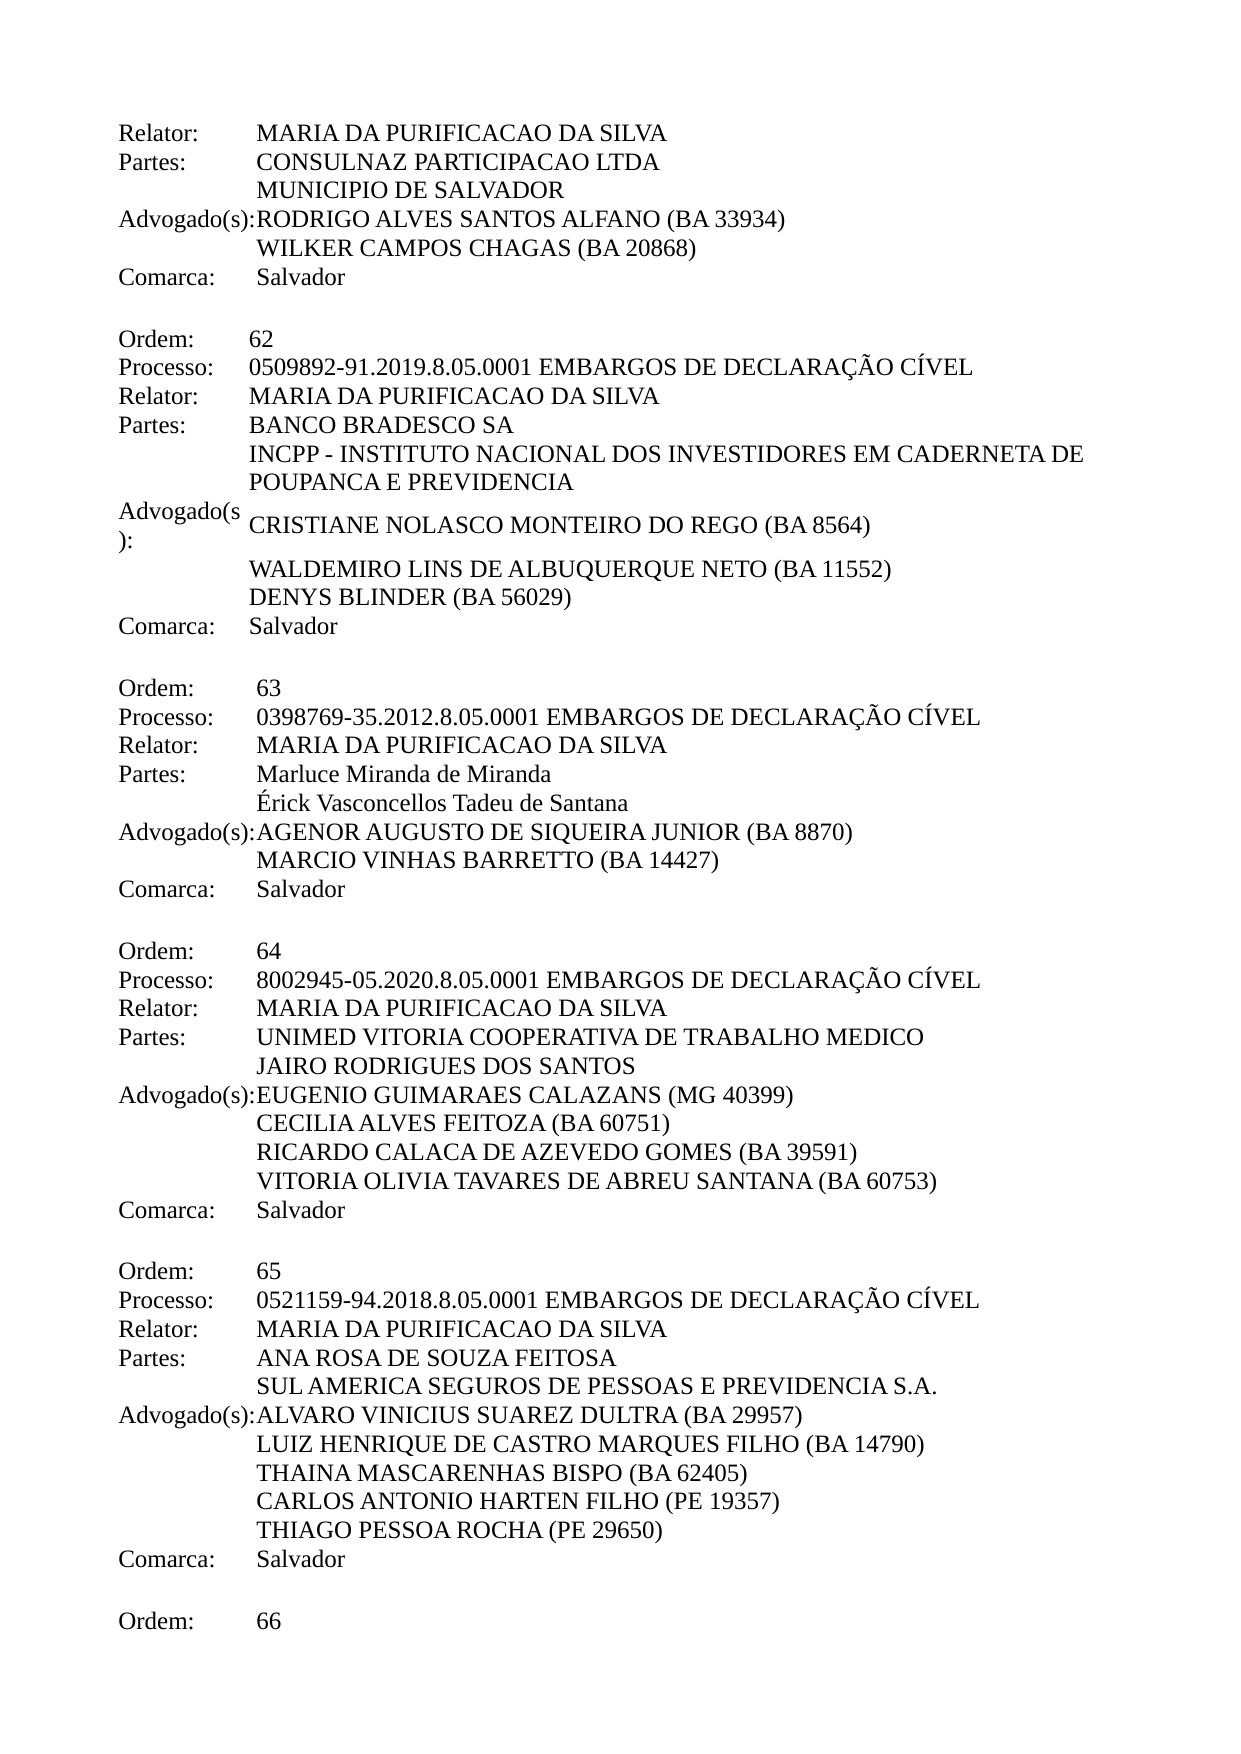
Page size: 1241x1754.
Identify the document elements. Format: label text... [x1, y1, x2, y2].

table_cell Advogado(s): [118, 496, 249, 554]
table_cell Comarca: [118, 262, 256, 291]
table_cell Relator: [118, 994, 256, 1022]
table_cell [118, 439, 249, 496]
table_header 62 [249, 324, 1122, 352]
table_cell Partes: [118, 1343, 256, 1371]
table_cell BANCO BRADESCO SA [249, 410, 1122, 439]
table_header 66 [256, 1606, 984, 1634]
table_cell [118, 233, 256, 262]
table_cell Salvador [256, 1544, 984, 1573]
table_cell Marluce Miranda de Miranda [256, 759, 984, 788]
table_cell SUL AMERICA SEGUROS DE PESSOAS E PREVIDENCIA S.A. [256, 1371, 984, 1400]
table_cell MARIA DA PURIFICACAO DA SILVA [256, 994, 984, 1022]
table_cell Érick Vasconcellos Tadeu de Santana [256, 788, 984, 817]
table_cell ALVARO VINICIUS SUAREZ DULTRA (BA 29957) [256, 1400, 984, 1429]
table_cell Relator: [118, 1314, 256, 1343]
table_header Ordem: [118, 673, 256, 702]
table_cell CONSULNAZ PARTICIPACAO LTDA [256, 147, 984, 176]
table_cell [118, 1137, 256, 1166]
table_cell CARLOS ANTONIO HARTEN FILHO (PE 19357) [256, 1486, 984, 1515]
table_cell AGENOR AUGUSTO DE SIQUEIRA JUNIOR (BA 8870) [256, 817, 984, 845]
table_cell ANA ROSA DE SOUZA FEITOSA [256, 1343, 984, 1371]
table_cell MARIA DA PURIFICACAO DA SILVA [256, 1314, 984, 1343]
table_cell DENYS BLINDER (BA 56029) [249, 583, 1122, 611]
table_cell 0398769-35.2012.8.05.0001 EMBARGOS DE DECLARAÇÃO CÍVEL [256, 702, 984, 730]
table_cell Processo: [118, 702, 256, 730]
table_cell Partes: [118, 759, 256, 788]
table_cell 8002945-05.2020.8.05.0001 EMBARGOS DE DECLARAÇÃO CÍVEL [256, 965, 984, 993]
table_cell WILKER CAMPOS CHAGAS (BA 20868) [256, 233, 984, 262]
table_cell INCPP - INSTITUTO NACIONAL DOS INVESTIDORES EM CADERNETA DE POUPANCA E PREVIDENCIA [249, 439, 1122, 496]
table_cell Processo: [118, 965, 256, 993]
table_cell Advogado(s): [118, 204, 256, 233]
table_cell Comarca: [118, 611, 249, 640]
table_cell CECILIA ALVES FEITOZA (BA 60751) [256, 1109, 984, 1137]
table_cell [118, 1515, 256, 1544]
table_cell RODRIGO ALVES SANTOS ALFANO (BA 33934) [256, 204, 984, 233]
table_cell LUIZ HENRIQUE DE CASTRO MARQUES FILHO (BA 14790) [256, 1429, 984, 1458]
table_cell EUGENIO GUIMARAES CALAZANS (MG 40399) [256, 1080, 984, 1108]
table_cell [118, 1109, 256, 1137]
table_header Ordem: [118, 1256, 256, 1285]
table_cell Partes: [118, 1022, 256, 1051]
table_cell Comarca: [118, 874, 256, 903]
table_cell [118, 1166, 256, 1195]
table_cell JAIRO RODRIGUES DOS SANTOS [256, 1051, 984, 1080]
table_cell [118, 1371, 256, 1400]
table_cell [118, 1051, 256, 1080]
table_header Ordem: [118, 936, 256, 965]
table_cell MARIA DA PURIFICACAO DA SILVA [256, 730, 984, 759]
table_cell Processo: [118, 1285, 256, 1314]
table_cell VITORIA OLIVIA TAVARES DE ABREU SANTANA (BA 60753) [256, 1166, 984, 1195]
table_cell Salvador [256, 1195, 984, 1223]
table_cell Salvador [249, 611, 1122, 640]
table_cell Comarca: [118, 1544, 256, 1573]
table_cell THAINA MASCARENHAS BISPO (BA 62405) [256, 1458, 984, 1486]
table_cell Relator: [118, 730, 256, 759]
table_cell RICARDO CALACA DE AZEVEDO GOMES (BA 39591) [256, 1137, 984, 1166]
table_cell [118, 554, 249, 582]
table_cell WALDEMIRO LINS DE ALBUQUERQUE NETO (BA 11552) [249, 554, 1122, 582]
table_cell Salvador [256, 874, 984, 903]
table_cell THIAGO PESSOA ROCHA (PE 29650) [256, 1515, 984, 1544]
table_cell CRISTIANE NOLASCO MONTEIRO DO REGO (BA 8564) [249, 496, 1122, 554]
table_cell MUNICIPIO DE SALVADOR [256, 176, 984, 204]
table_cell 0509892-91.2019.8.05.0001 EMBARGOS DE DECLARAÇÃO CÍVEL [249, 353, 1122, 381]
table_cell [118, 176, 256, 204]
table_header 64 [256, 936, 984, 965]
table_cell Advogado(s): [118, 1400, 256, 1429]
table_cell 0521159-94.2018.8.05.0001 EMBARGOS DE DECLARAÇÃO CÍVEL [256, 1285, 984, 1314]
table_cell Salvador [256, 262, 984, 291]
table_cell Partes: [118, 410, 249, 439]
table_header Ordem: [118, 324, 249, 352]
table_cell [118, 788, 256, 817]
table_cell Advogado(s): [118, 817, 256, 845]
table_cell Processo: [118, 353, 249, 381]
table_cell MARIA DA PURIFICACAO DA SILVA [249, 381, 1122, 410]
table_cell [118, 845, 256, 874]
table_cell Advogado(s): [118, 1080, 256, 1108]
table_cell [118, 1429, 256, 1458]
table_cell MARIA DA PURIFICACAO DA SILVA [256, 118, 984, 147]
table_cell Comarca: [118, 1195, 256, 1223]
table_cell Partes: [118, 147, 256, 176]
table_cell [118, 583, 249, 611]
table_cell MARCIO VINHAS BARRETTO (BA 14427) [256, 845, 984, 874]
table_cell UNIMED VITORIA COOPERATIVA DE TRABALHO MEDICO [256, 1022, 984, 1051]
table_header Ordem: [118, 1606, 256, 1634]
table_header 65 [256, 1256, 984, 1285]
table_cell [118, 1486, 256, 1515]
table_cell Relator: [118, 118, 256, 147]
table_cell Relator: [118, 381, 249, 410]
table_header 63 [256, 673, 984, 702]
table_cell [118, 1458, 256, 1486]
